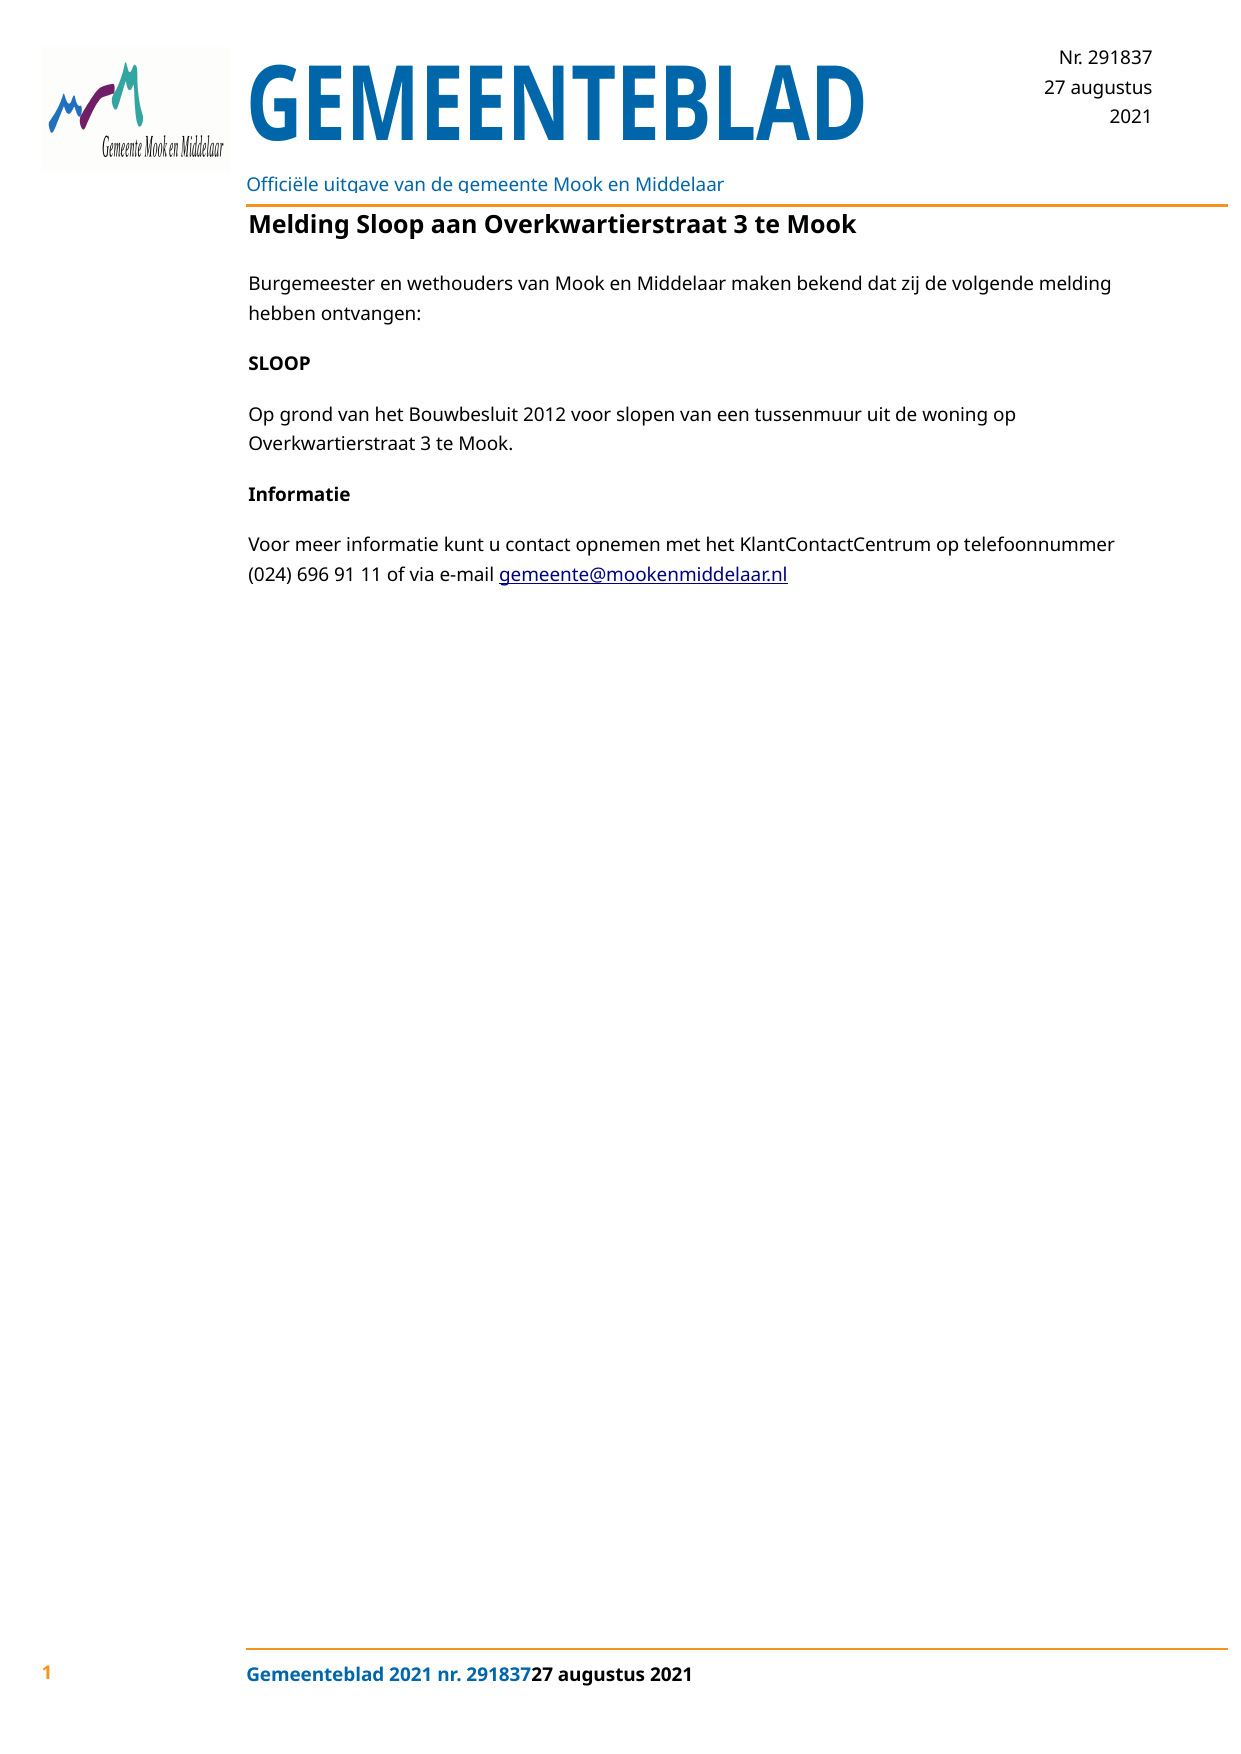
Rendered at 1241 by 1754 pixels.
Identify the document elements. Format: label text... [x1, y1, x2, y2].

text Voor meer informatie kunt u contact opnemen met het KlantContactCentrum op telefoonnummer (024) 696 91 11 of via e-mail gemeente@mookenmiddelaar.nl [248, 531, 1152, 586]
text SLOOP [248, 350, 1152, 376]
text Informatie [248, 481, 1152, 506]
text Burgemeester en wethouders van Mook en Middelaar maken bekend dat zij de volgende melding hebben ontvangen: [248, 270, 1152, 326]
text Op grond van het Bouwbesluit 2012 voor slopen van een tussenmuur uit de woning op Overkwartierstraat 3 te Mook. [248, 401, 1152, 456]
text Melding Sloop aan Overkwartierstraat 3 te Mook [248, 207, 1152, 241]
picture [41, 47, 231, 172]
